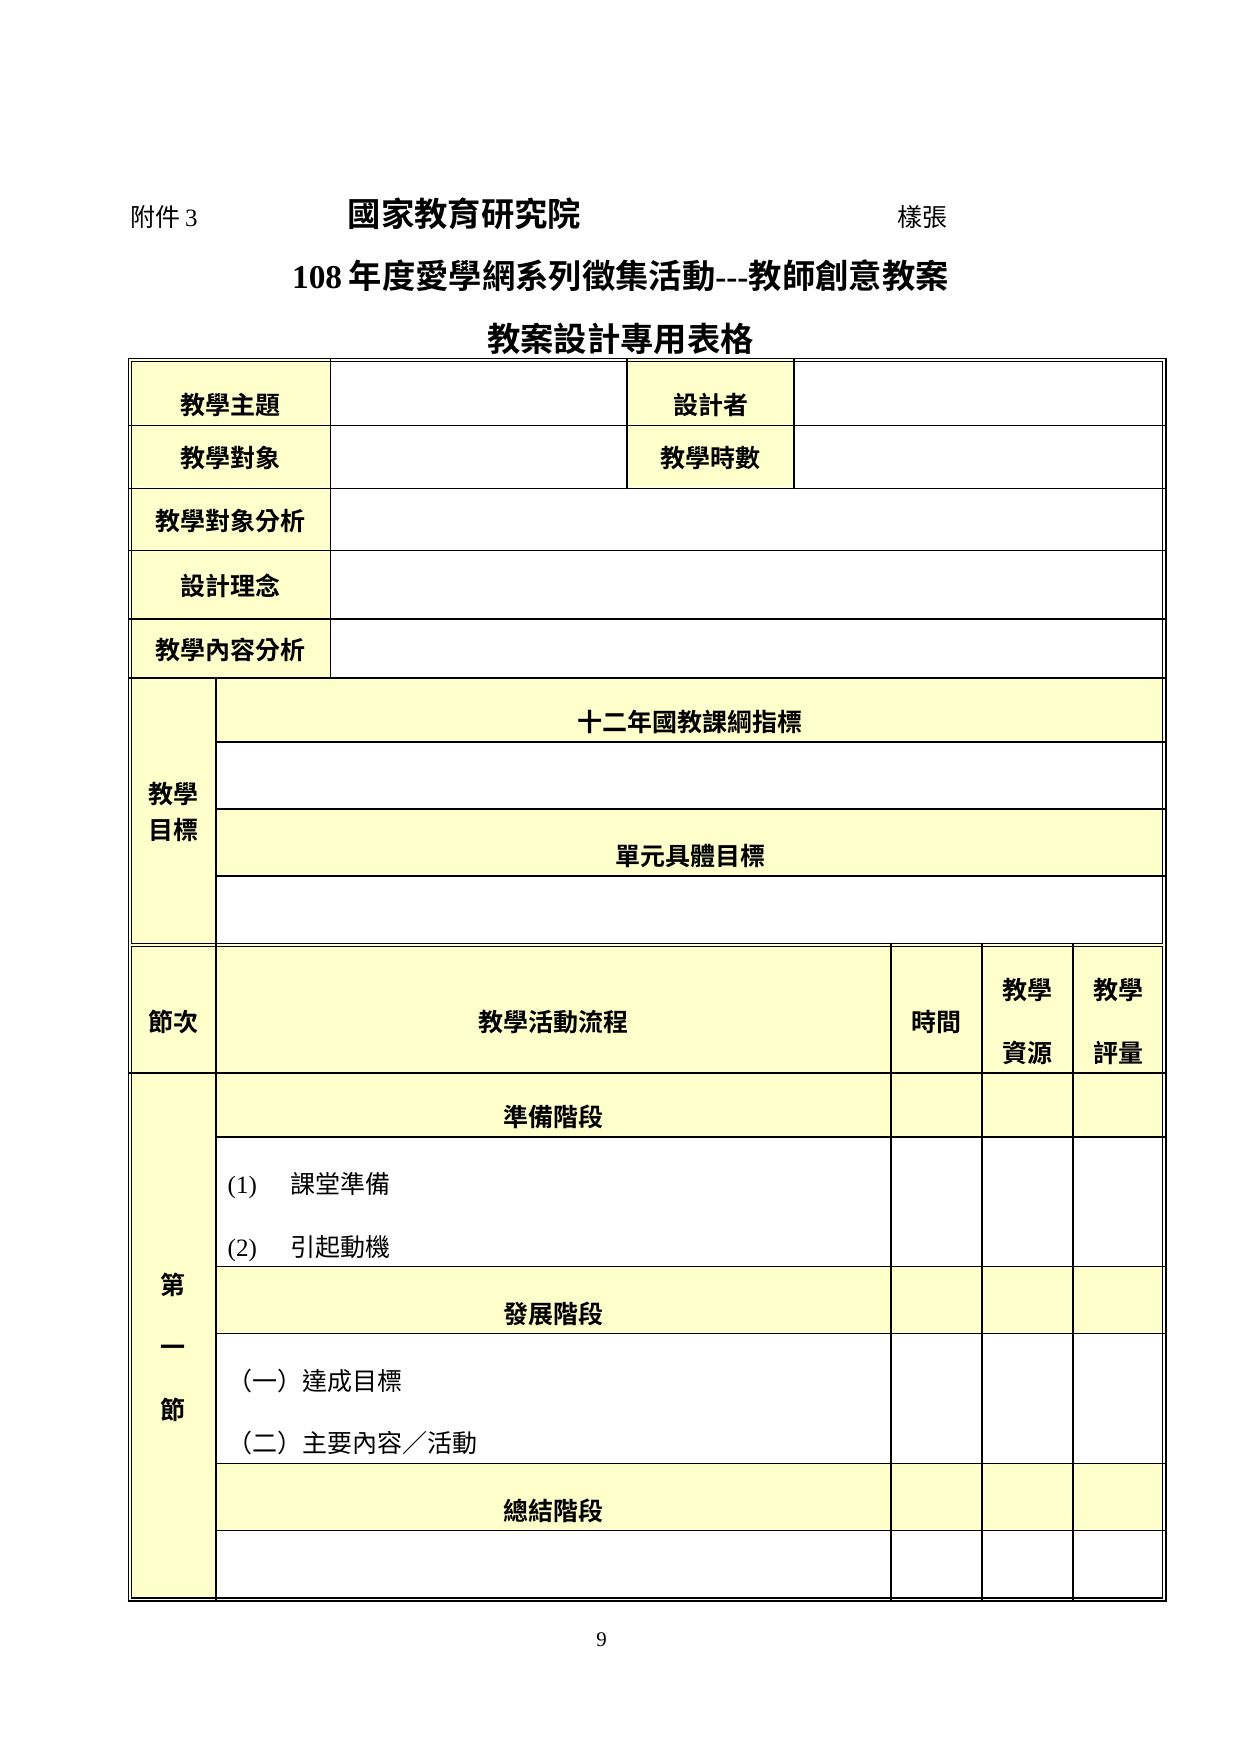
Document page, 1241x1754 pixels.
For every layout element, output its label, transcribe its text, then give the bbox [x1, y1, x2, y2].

table_cell 時間 [892, 947, 981, 1072]
table_cell [892, 1267, 981, 1333]
table_cell 教學評量 [1074, 947, 1162, 1072]
table_cell 教學內容分析 [132, 620, 330, 677]
table_cell 教學資源 [983, 947, 1072, 1072]
table_cell 發展階段 [217, 1267, 890, 1333]
table_header 教學主題 [132, 362, 330, 425]
table_cell [331, 551, 1162, 618]
table_cell （一）達成目標 （二）主要內容／活動 [217, 1334, 890, 1463]
text 附件3 國家教育研究院 樣張 [130, 170, 1110, 233]
text 108年度愛學網系列徵集活動---教師創意教案 [130, 233, 1110, 295]
table_cell [983, 1267, 1072, 1333]
table_cell 第 一 節 [132, 1074, 215, 1597]
table_cell [331, 489, 1162, 550]
table_cell [217, 743, 1162, 808]
table_cell 教學對象分析 [132, 489, 330, 550]
table_cell 準備階段 [217, 1074, 890, 1136]
table_cell [331, 426, 626, 487]
table_header 設計者 [628, 362, 793, 425]
table_cell 教學目標 [132, 679, 215, 943]
table_cell [983, 1531, 1072, 1597]
table_cell [892, 1464, 981, 1530]
table_cell [983, 1464, 1072, 1530]
table_cell [892, 1138, 981, 1266]
table_cell [983, 1334, 1072, 1463]
text 教案設計專用表格 [130, 295, 1110, 358]
table_cell [331, 620, 1162, 677]
table_cell [795, 426, 1162, 487]
table_cell 節次 [132, 947, 215, 1072]
table_cell [1074, 1334, 1162, 1463]
table_header [795, 362, 1162, 425]
table_cell [892, 1531, 981, 1597]
table_cell 單元具體目標 [217, 810, 1162, 875]
table_cell [1074, 1531, 1162, 1597]
table_cell [1074, 1138, 1162, 1266]
table_header [331, 362, 626, 425]
table_cell [892, 1074, 981, 1136]
table_cell 課堂準備 引起動機 [217, 1138, 890, 1266]
table_cell 十二年國教課綱指標 [217, 679, 1162, 741]
table_cell [1074, 1074, 1162, 1136]
table_cell 教學對象 [132, 426, 330, 487]
table_cell [217, 877, 1162, 943]
table_cell [1074, 1464, 1162, 1530]
table_cell [892, 1334, 981, 1463]
table_cell 總結階段 [217, 1464, 890, 1530]
table_cell 教學活動流程 [217, 947, 890, 1072]
table_cell 設計理念 [132, 551, 330, 618]
table_cell [983, 1074, 1072, 1136]
table_cell [1074, 1267, 1162, 1333]
table_cell [983, 1138, 1072, 1266]
table_cell [217, 1531, 890, 1597]
table_cell 教學時數 [628, 426, 793, 487]
